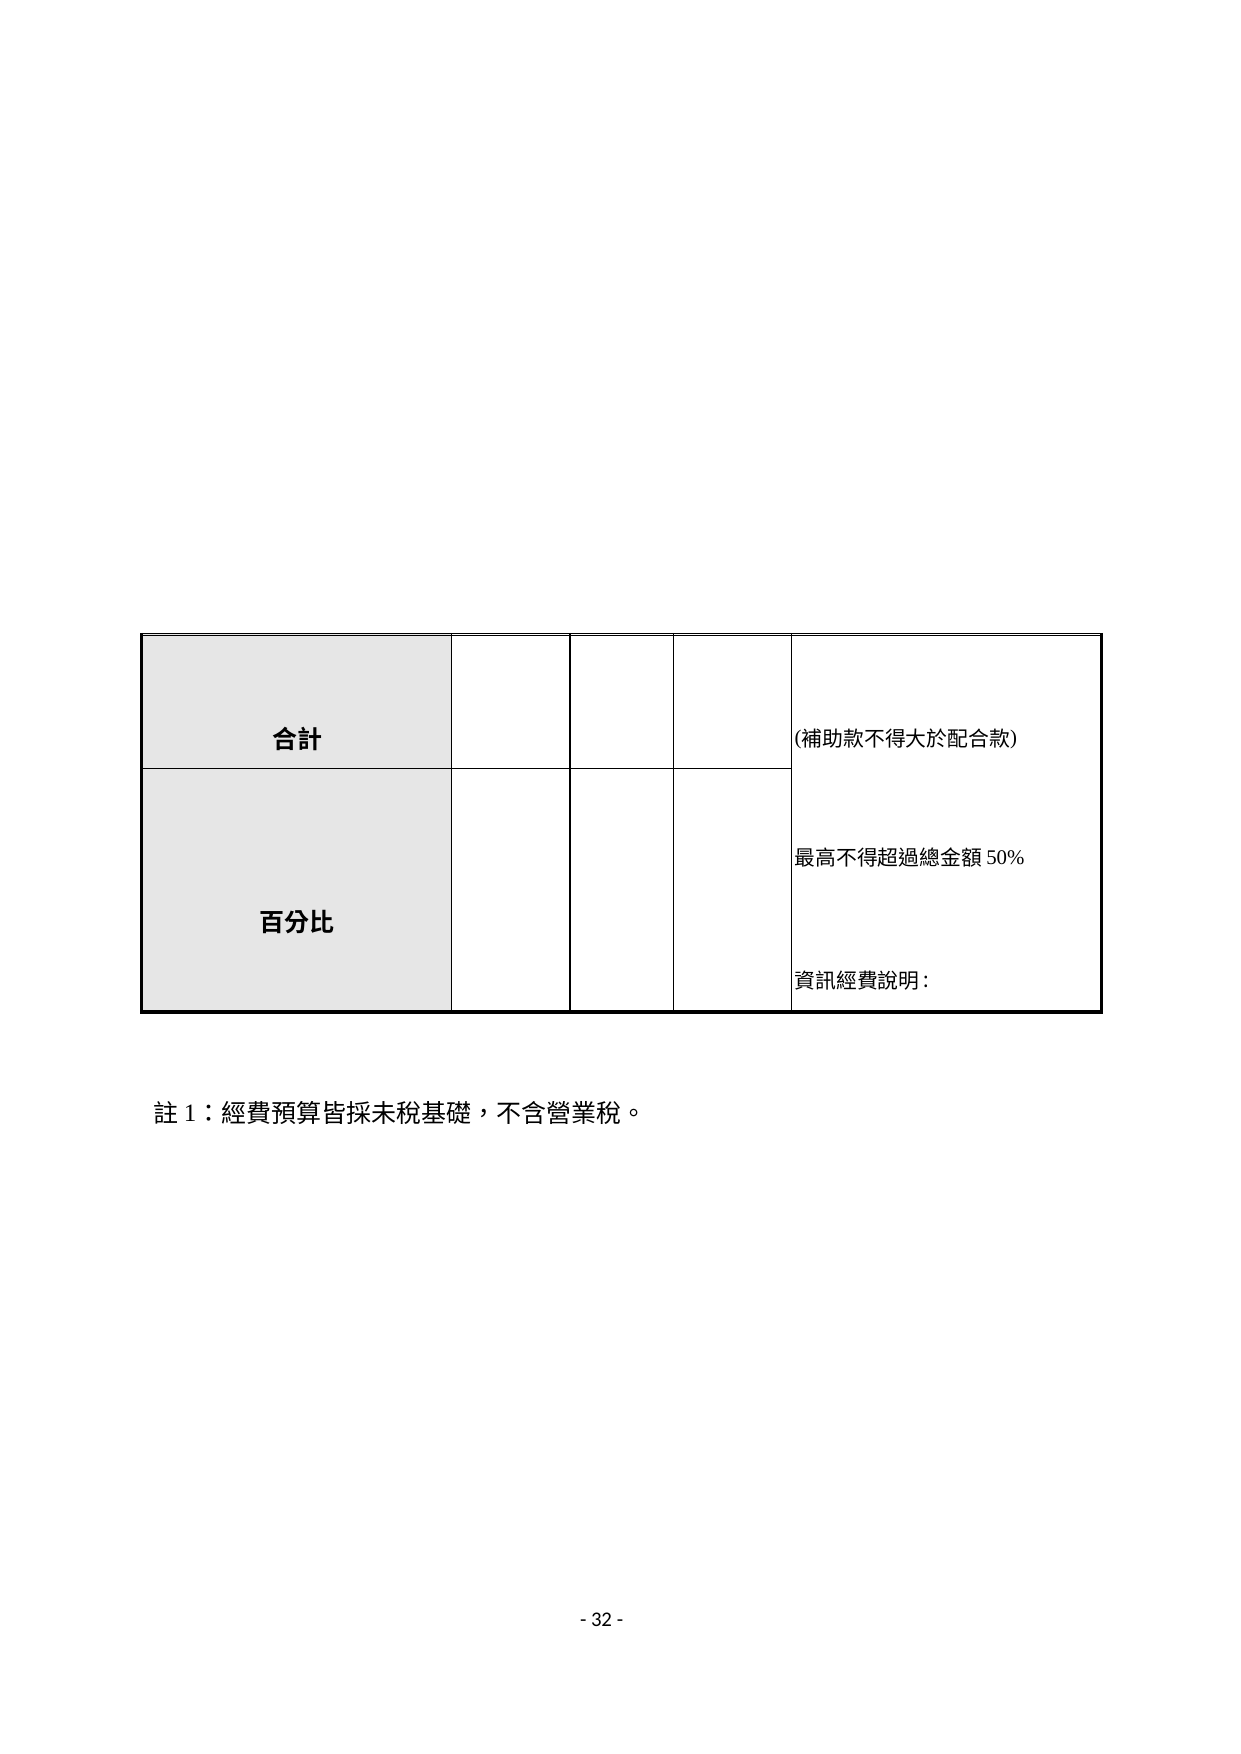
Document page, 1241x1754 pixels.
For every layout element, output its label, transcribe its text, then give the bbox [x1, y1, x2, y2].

table_cell [452, 769, 569, 1010]
table_cell [452, 636, 569, 768]
table_cell 合計 [143, 636, 451, 768]
table_cell 百分比 [143, 769, 451, 1010]
table_cell [571, 636, 673, 768]
table_cell [674, 636, 791, 768]
table_cell [571, 769, 673, 1010]
text 註1：經費預算皆採未稅基礎，不含營業稅。 [153, 1070, 1087, 1133]
table_cell [674, 769, 791, 1010]
table_cell (補助款不得大於配合款) 最高不得超過總金額50% 資訊經費說明: [792, 636, 1100, 1010]
